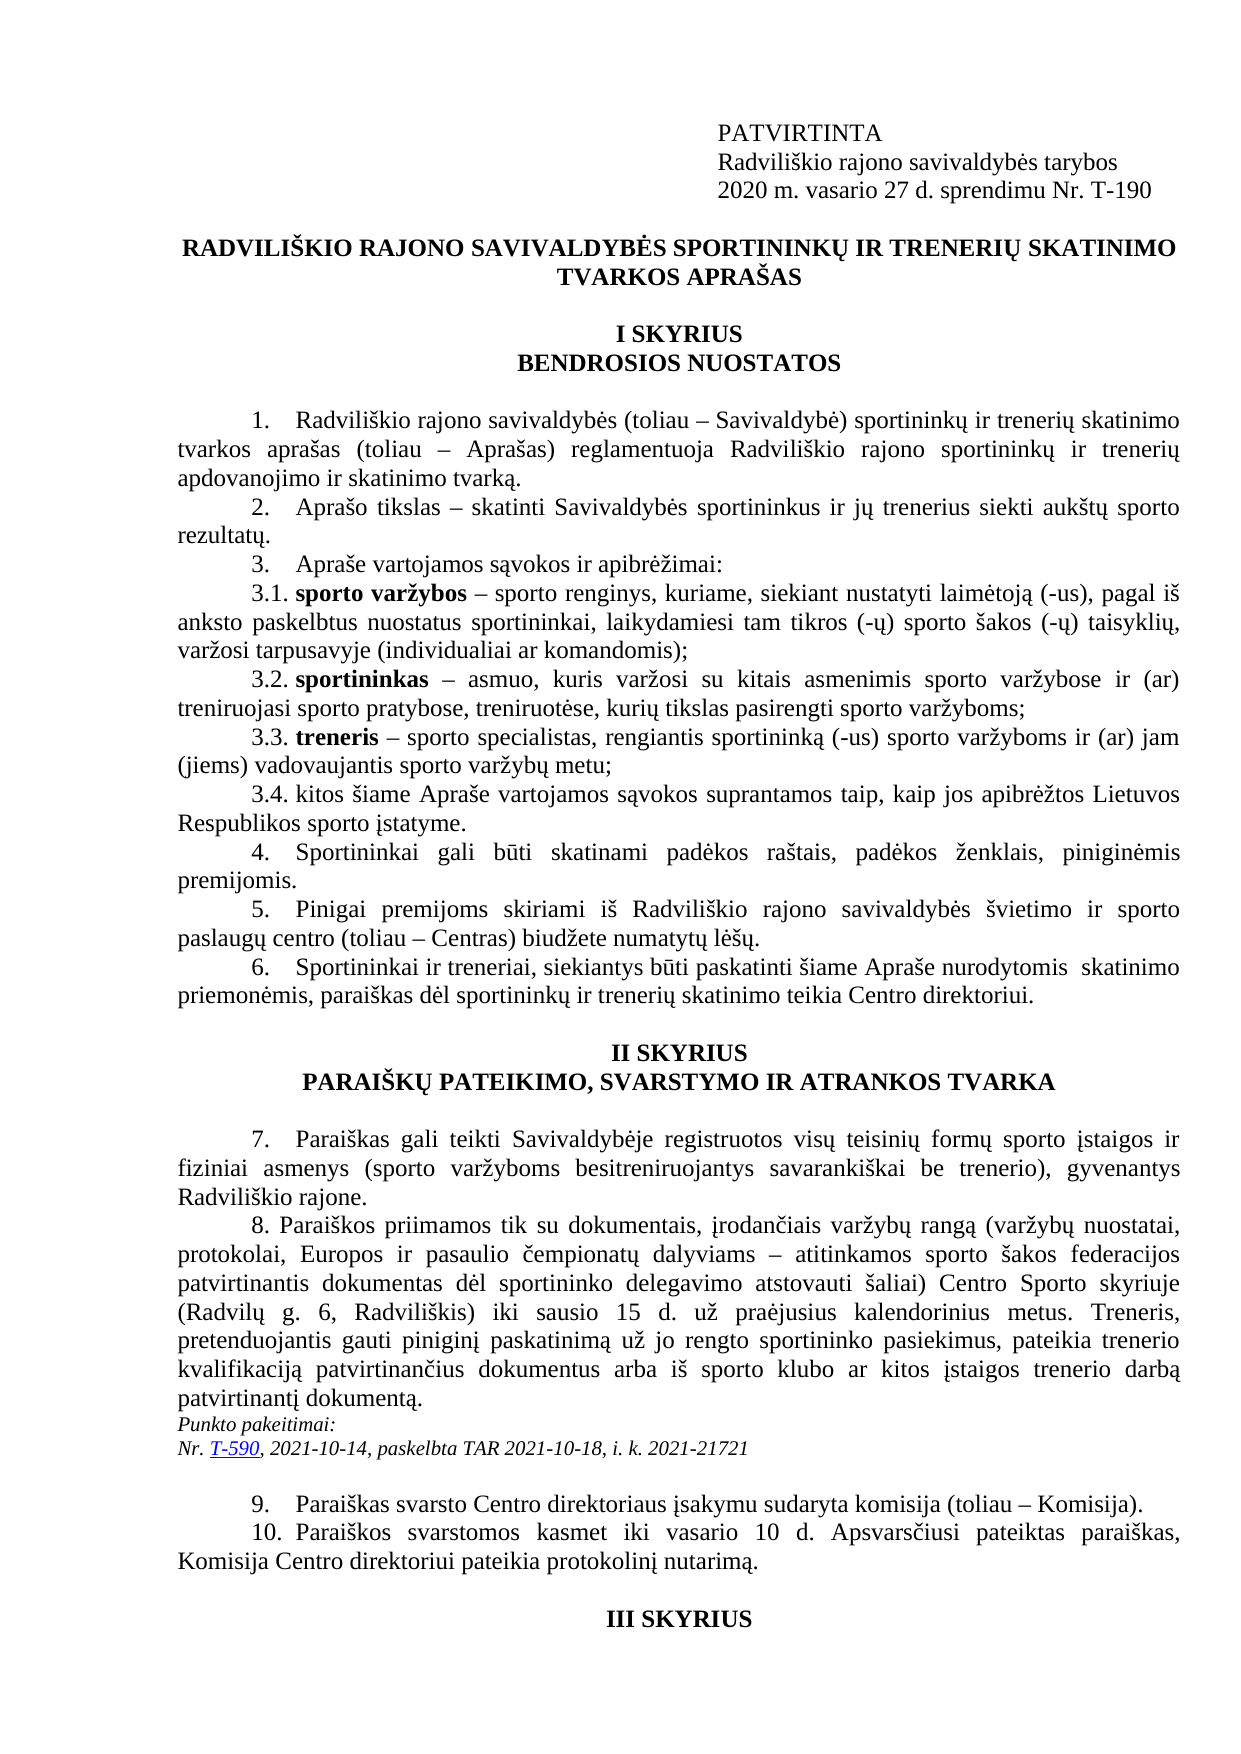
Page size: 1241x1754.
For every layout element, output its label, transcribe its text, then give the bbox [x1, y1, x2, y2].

text 7. Paraiškas gali teikti Savivaldybėje registruotos visų teisinių formų sporto įstaigos ir fiziniai asmenys (sporto varžyboms besitreniruojantys savarankiškai be trenerio), gyvenantys Radviliškio rajone. [177, 1124, 1181, 1211]
text 5. Pinigai premijoms skiriami iš Radviliškio rajono savivaldybės švietimo ir sporto paslaugų centro (toliau – Centras) biudžete numatytų lėšų. [177, 894, 1181, 952]
text Nr. T-590, 2021-10-14, paskelbta TAR 2021-10-18, i. k. 2021-21721 [177, 1436, 1181, 1460]
text PARAIŠKŲ PATEIKIMO, SVARSTYMO IR ATRANKOS TVARKA [177, 1067, 1181, 1096]
text 2. Aprašo tikslas – skatinti Savivaldybės sportininkus ir jų trenerius siekti aukštų sporto rezultatų. [177, 492, 1181, 549]
text Radviliškio rajono savivaldybės tarybos [582, 147, 1181, 176]
text 4. Sportininkai gali būti skatinami padėkos raštais, padėkos ženklais, piniginėmis premijomis. [177, 837, 1181, 894]
text II SKYRIUS [177, 1038, 1181, 1067]
text Punkto pakeitimai: [177, 1412, 1181, 1436]
text PATVIRTINTA [582, 118, 1181, 147]
text 3.3. treneris – sporto specialistas, rengiantis sportininką (-us) sporto varžyboms ir (ar) jam (jiems) vadovaujantis sporto varžybų metu; [177, 722, 1181, 779]
text BENDROSIOS NUOSTATOS [177, 348, 1181, 377]
text 6. Sportininkai ir treneriai, siekiantys būti paskatinti šiame Apraše nurodytomis skatinimo priemonėmis, paraiškas dėl sportininkų ir trenerių skatinimo teikia Centro direktoriui. [177, 952, 1181, 1009]
text III SKYRIUS [177, 1604, 1181, 1632]
text 3.4. kitos šiame Apraše vartojamos sąvokos suprantamos taip, kaip jos apibrėžtos Lietuvos Respublikos sporto įstatyme. [177, 779, 1181, 837]
text 3.2. sportininkas – asmuo, kuris varžosi su kitais asmenimis sporto varžybose ir (ar) treniruojasi sporto pratybose, treniruotėse, kurių tikslas pasirengti sporto varžyboms; [177, 664, 1181, 722]
text 8. Paraiškos priimamos tik su dokumentais, įrodančiais varžybų rangą (varžybų nuostatai, protokolai, Europos ir pasaulio čempionatų dalyviams – atitinkamos sporto šakos federacijos patvirtinantis dokumentas dėl sportininko delegavimo atstovauti šaliai) Centro Sporto skyriuje (Radvilų g. 6, Radviliškis) iki sausio 15 d. už praėjusius kalendorinius metus. Treneris, pretenduojantis gauti piniginį paskatinimą už jo rengto sportininko pasiekimus, pateikia trenerio kvalifikaciją patvirtinančius dokumentus arba iš sporto klubo ar kitos įstaigos trenerio darbą patvirtinantį dokumentą. [177, 1211, 1181, 1412]
text 3.1. sporto varžybos – sporto renginys, kuriame, siekiant nustatyti laimėtoją (-us), pagal iš anksto paskelbtus nuostatus sportininkai, laikydamiesi tam tikros (-ų) sporto šakos (-ų) taisyklių, varžosi tarpusavyje (individualiai ar komandomis); [177, 578, 1181, 664]
text 10. Paraiškos svarstomos kasmet iki vasario 10 d. Apsvarsčiusi pateiktas paraiškas, Komisija Centro direktoriui pateikia protokolinį nutarimą. [177, 1517, 1181, 1575]
text I SKYRIUS [177, 319, 1181, 348]
text 2020 m. vasario 27 d. sprendimu Nr. T-190 [582, 176, 1181, 204]
text RADVILIŠKIO RAJONO SAVIVALDYBĖS SPORTININKŲ IR TRENERIŲ SKATINIMO TVARKOS APRAŠAS [177, 233, 1181, 291]
text 1. Radviliškio rajono savivaldybės (toliau – Savivaldybė) sportininkų ir trenerių skatinimo tvarkos aprašas (toliau – Aprašas) reglamentuoja Radviliškio rajono sportininkų ir trenerių apdovanojimo ir skatinimo tvarką. [177, 406, 1181, 492]
text 3. Apraše vartojamos sąvokos ir apibrėžimai: [177, 549, 1181, 578]
text 9. Paraiškas svarsto Centro direktoriaus įsakymu sudaryta komisija (toliau – Komisija). [177, 1489, 1181, 1517]
